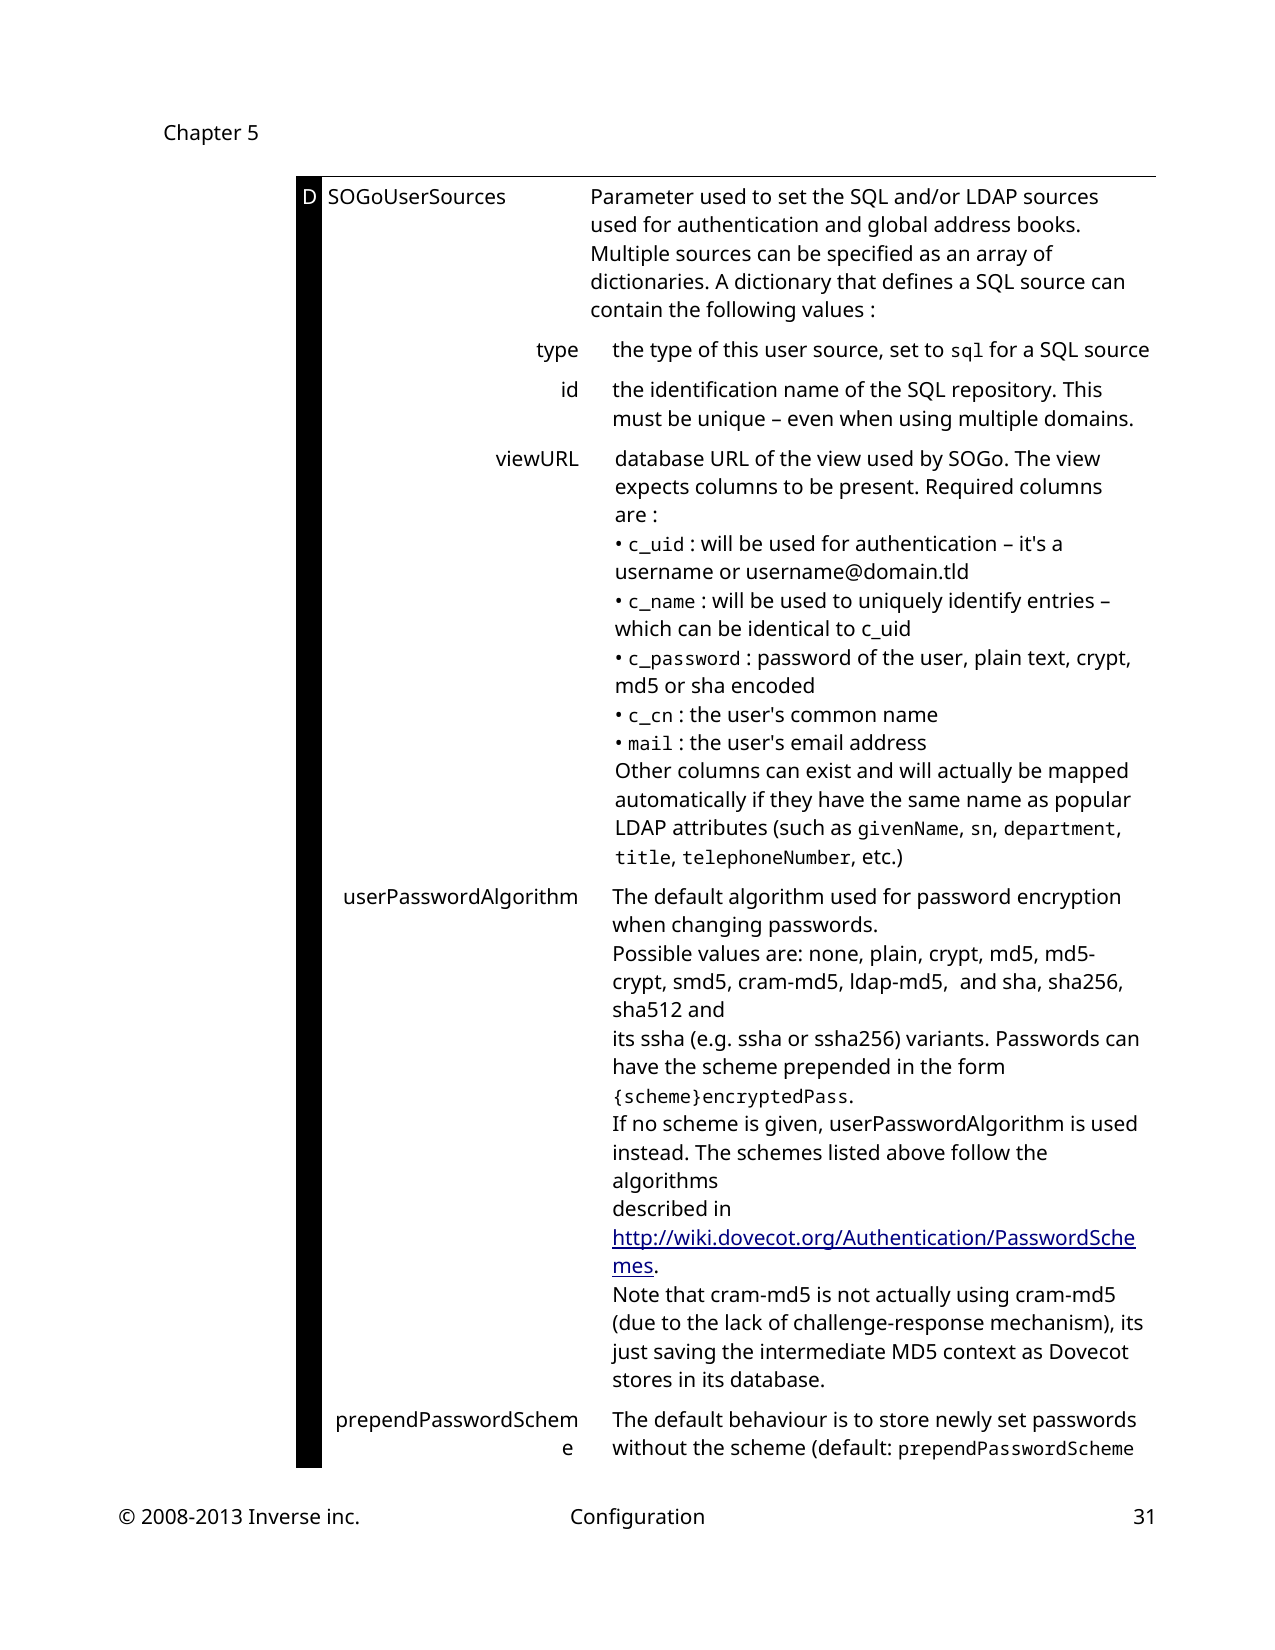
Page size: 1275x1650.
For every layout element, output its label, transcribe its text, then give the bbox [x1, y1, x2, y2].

table_header Parameter used to set the SQL and/or LDAP sources used for authentication and global address books. Multiple sources can be specified as an array of dictionaries. A dictionary that defines a SQL source can contain the following values : [584, 177, 1156, 330]
table_cell [296, 1399, 322, 1468]
table_cell The default behaviour is to store newly set passwords without the scheme (default: prependPasswordScheme [584, 1399, 1156, 1468]
table_cell the type of this user source, set to sql for a SQL source [584, 330, 1156, 370]
table_cell [296, 438, 322, 876]
table_cell viewURL [322, 438, 584, 876]
table_cell [296, 370, 322, 438]
table_header SOGoUserSources [322, 177, 584, 330]
table_cell prependPasswordScheme [322, 1399, 584, 1468]
table_cell type [322, 330, 584, 370]
table_cell userPasswordAlgorithm [322, 876, 584, 1399]
table_cell The default algorithm used for password encryption when changing passwords. Possible values are: none, plain, crypt, md5, md5-crypt, smd5, cram-md5, ldap-md5, and sha, sha256, sha512 and its ssha (e.g. ssha or ssha256) variants. Passwords can have the scheme prepended in the form {scheme}encryptedPass. If no scheme is given, userPasswordAlgorithm is used instead. The schemes listed above follow the algorithms described in http://wiki.dovecot.org/Authentication/PasswordSchemes. Note that cram-md5 is not actually using cram-md5 (due to the lack of challenge-response mechanism), its just saving the intermediate MD5 context as Dovecot stores in its database. [584, 876, 1156, 1399]
table_cell the identification name of the SQL repository. This must be unique – even when using multiple domains. [584, 370, 1156, 438]
table_header D [296, 177, 322, 330]
table_cell id [322, 370, 584, 438]
table_cell [296, 876, 322, 1399]
table_cell database URL of the view used by SOGo. The view expects columns to be present. Required columns are : • c_uid : will be used for authentication – it's a username or username@domain.tld • c_name : will be used to uniquely identify entries – which can be identical to c_uid • c_password : password of the user, plain text, crypt, md5 or sha encoded • c_cn : the user's common name • mail : the user's email address Other columns can exist and will actually be mapped automatically if they have the same name as popular LDAP attributes (such as givenName, sn, department, title, telephoneNumber, etc.) [584, 438, 1156, 876]
table_cell [296, 330, 322, 370]
